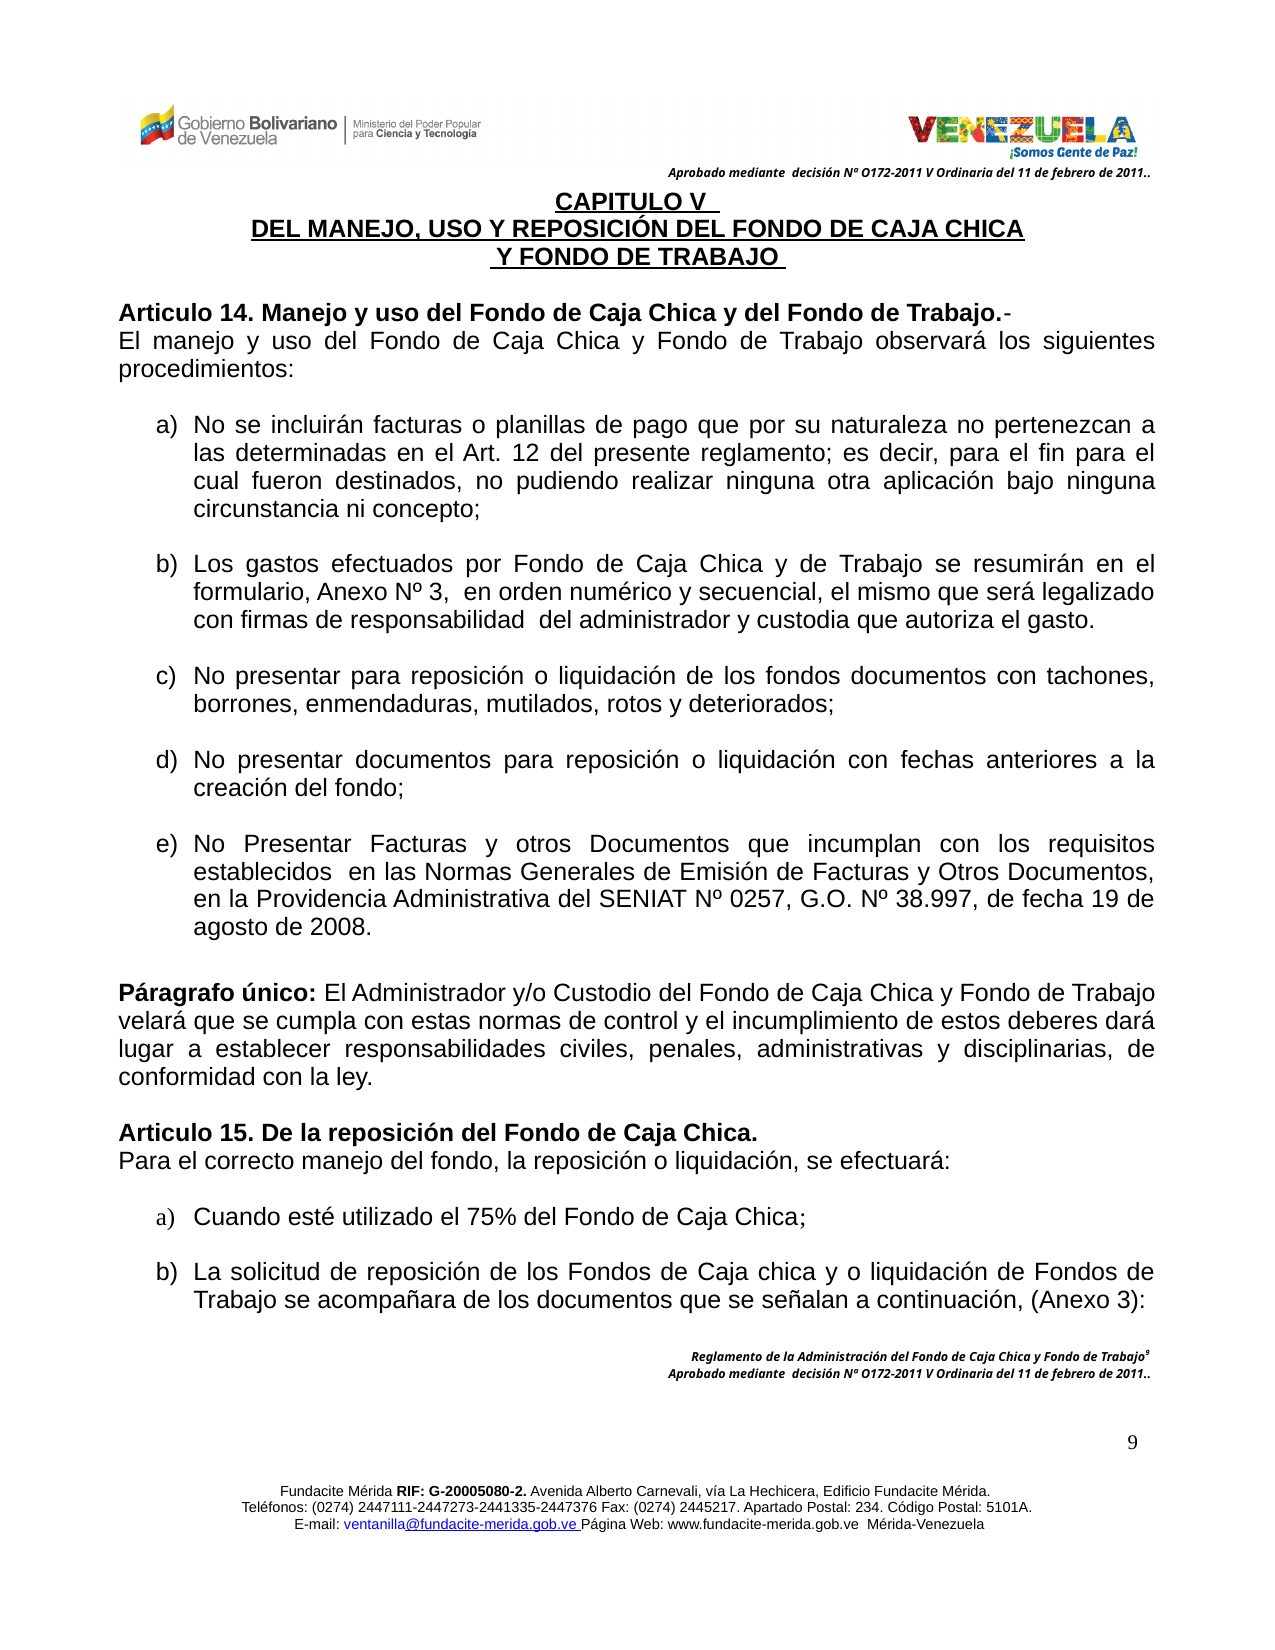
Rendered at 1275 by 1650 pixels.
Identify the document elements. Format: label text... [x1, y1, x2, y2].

table_header Reglamento de la Administración del Fondo de Caja Chica y Fondo de Trabajo Aprobado mediante decisión Nª O172-2011 V Ordinaria del 11 de febrero de 2011.. [636, 165, 1157, 187]
text Páragrafo único: El Administrador y/o Custodio del Fondo de Caja Chica y Fondo de Trabajo velará que se cumpla con estas normas de control y el incumplimiento de estos deberes dará lugar a establecer responsabilidades civiles, penales, administrativas y disciplinarias, de conformidad con la ley. [118, 979, 1157, 1091]
list Cuando esté utilizado el 75% del Fondo de Caja Chica; [156, 1202, 1157, 1230]
text DEL MANEJO, USO Y REPOSICIÓN DEL FONDO DE CAJA CHICA [118, 215, 1157, 243]
list La solicitud de reposición de los Fondos de Caja chica y o liquidación de Fondos de Trabajo se acompañara de los documentos que se señalan a continuación, (Anexo 3): [156, 1258, 1157, 1314]
text CAPITULO V [118, 187, 1157, 215]
list No presentar para reposición o liquidación de los fondos documentos con tachones, borrones, enmendaduras, mutilados, rotos y deteriorados; [156, 662, 1157, 718]
text El manejo y uso del Fondo de Caja Chica y Fondo de Trabajo observará los siguientes procedimientos: [118, 327, 1157, 383]
text Articulo 14. Manejo y uso del Fondo de Caja Chica y del Fondo de Trabajo.- [118, 299, 1157, 327]
text Articulo 15. De la reposición del Fondo de Caja Chica. [118, 1118, 1157, 1146]
picture [118, 96, 1157, 165]
text Para el correcto manejo del fondo, la reposición o liquidación, se efectuará: [118, 1146, 1157, 1174]
text Y FONDO DE TRABAJO [118, 243, 1157, 271]
list No Presentar Facturas y otros Documentos que incumplan con los requisitos establecidos en las Normas Generales de Emisión de Facturas y Otros Documentos, en la Providencia Administrativa del SENIAT Nº 0257, G.O. Nº 38.997, de fecha 19 de agosto de 2008. [156, 829, 1157, 941]
table_header Reglamento de la Administración del Fondo de Caja Chica y Fondo de Trabajo Aprobado mediante decisión Nª O172-2011 V Ordinaria del 11 de febrero de 2011.. [616, 1342, 1157, 1405]
table_header [636, 941, 1157, 979]
list No presentar documentos para reposición o liquidación con fechas anteriores a la creación del fondo; [156, 746, 1157, 801]
list No se incluirán facturas o planillas de pago que por su naturaleza no pertenezcan a las determinadas en el Art. 12 del presente reglamento; es decir, para el fin para el cual fueron destinados, no pudiendo realizar ninguna otra aplicación bajo ninguna circunstancia ni concepto; [156, 411, 1157, 522]
list Los gastos efectuados por Fondo de Caja Chica y de Trabajo se resumirán en el formulario, Anexo Nº 3, en orden numérico y secuencial, el mismo que será legalizado con firmas de responsabilidad del administrador y custodia que autoriza el gasto. [156, 550, 1157, 634]
